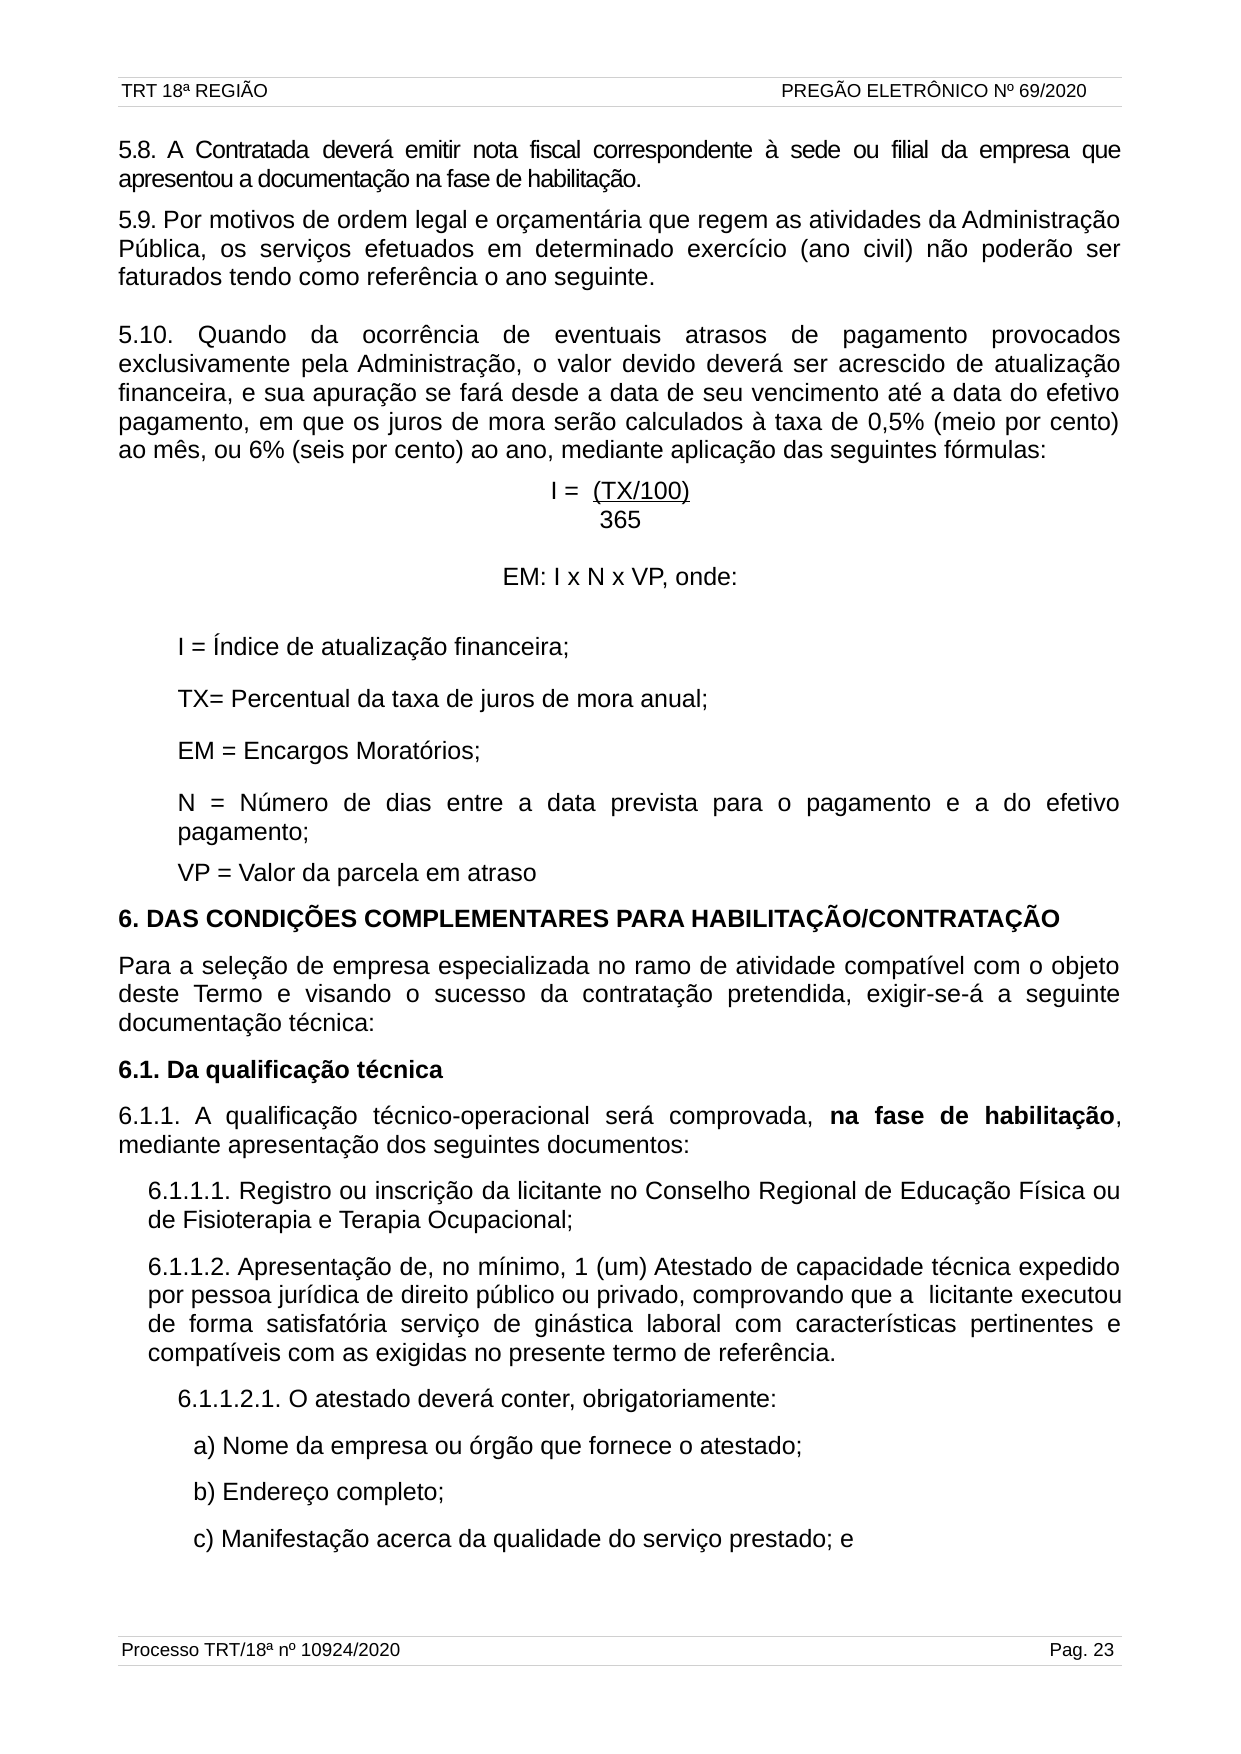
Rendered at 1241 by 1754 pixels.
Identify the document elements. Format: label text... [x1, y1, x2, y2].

text I = (TX/100) [118, 476, 1122, 505]
text 6.1.1.2. Apresentação de, no mínimo, 1 (um) Atestado de capacidade técnica expedido por pessoa jurídica de direito público ou privado, comprovando que a licitante executou de forma satisfatória serviço de ginástica laboral com características pertinentes e compatíveis com as exigidas no presente termo de referência. [148, 1251, 1122, 1366]
text 6.1.1.2.1. O atestado deverá conter, obrigatoriamente: [177, 1384, 1122, 1413]
text EM = Encargos Moratórios; [177, 736, 1122, 765]
text VP = Valor da parcela em atraso [177, 858, 1122, 886]
text EM: I x N x VP, onde: [118, 562, 1122, 591]
text 5.9. Por motivos de ordem legal e orçamentária que regem as atividades da Administração Pública, os serviços efetuados em determinado exercício (ano civil) não poderão ser faturados tendo como referência o ano seguinte. [118, 205, 1122, 291]
text N = Número de dias entre a data prevista para o pagamento e a do efetivo pagamento; [177, 788, 1122, 846]
text 6.1.1.1. Registro ou inscrição da licitante no Conselho Regional de Educação Física ou de Fisioterapia e Terapia Ocupacional; [148, 1176, 1122, 1234]
text 6.1.1. A qualificação técnico-operacional será comprovada, na fase de habilitação, mediante apresentação dos seguintes documentos: [118, 1101, 1122, 1158]
text 6. DAS CONDIÇÕES COMPLEMENTARES PARA HABILITAÇÃO/CONTRATAÇÃO [118, 904, 1122, 933]
text I = Índice de atualização financeira; [177, 632, 1122, 660]
text TX= Percentual da taxa de juros de mora anual; [177, 684, 1122, 713]
text 365 [118, 505, 1122, 533]
text b) Endereço completo; [193, 1477, 1122, 1506]
text Para a seleção de empresa especializada no ramo de atividade compatível com o objeto deste Termo e visando o sucesso da contratação pretendida, exigir-se-á a seguinte documentação técnica: [118, 951, 1122, 1037]
text c) Manifestação acerca da qualidade do serviço prestado; e [193, 1523, 1122, 1552]
text 5.10. Quando da ocorrência de eventuais atrasos de pagamento provocados exclusivamente pela Administração, o valor devido deverá ser acrescido de atualização financeira, e sua apuração se fará desde a data de seu vencimento até a data do efetivo pagamento, em que os juros de mora serão calculados à taxa de 0,5% (meio por cento) ao mês, ou 6% (seis por cento) ao ano, mediante aplicação das seguintes fórmulas: [118, 321, 1122, 464]
text a) Nome da empresa ou órgão que fornece o atestado; [193, 1431, 1122, 1459]
text 6.1. Da qualificação técnica [118, 1054, 1122, 1083]
text 5.8. A Contratada deverá emitir nota fiscal correspondente à sede ou filial da empresa que apresentou a documentação na fase de habilitação. [118, 136, 1122, 193]
